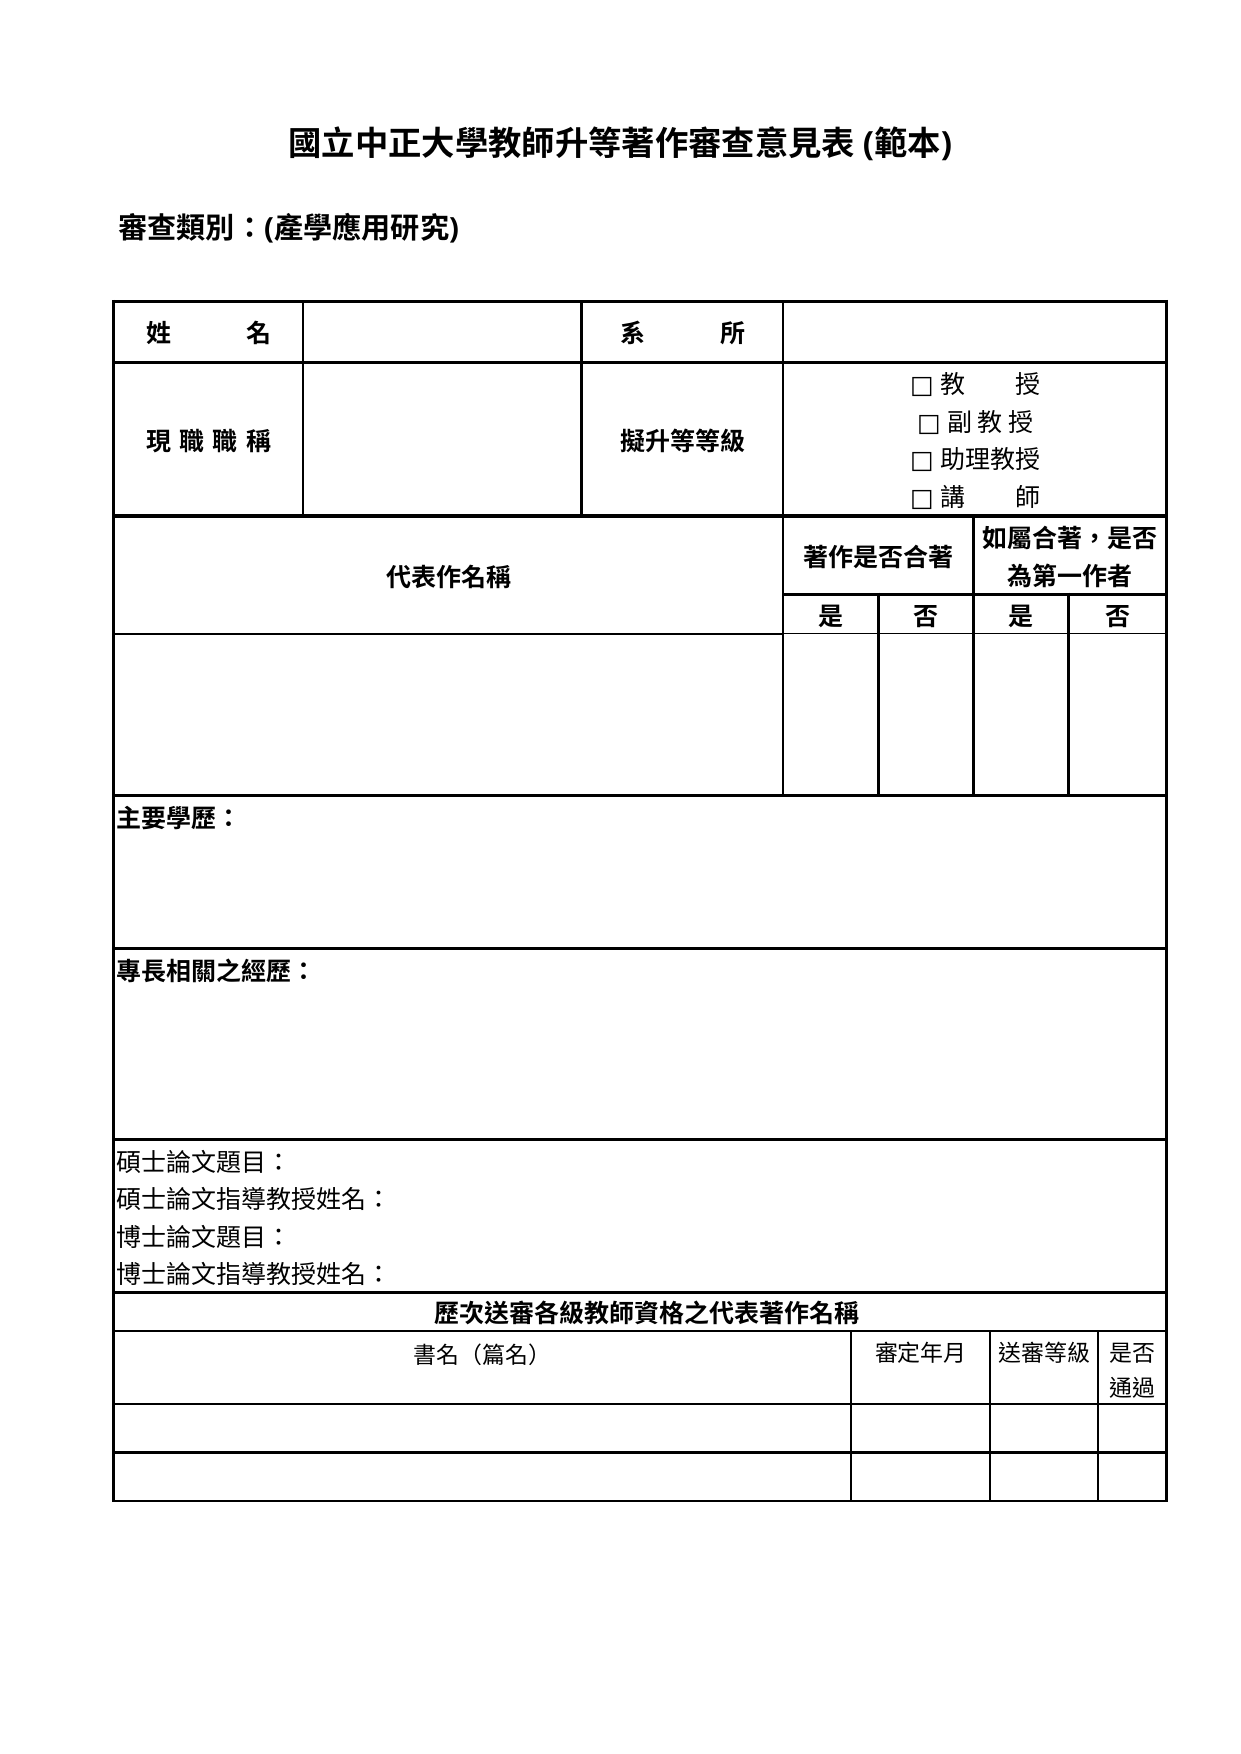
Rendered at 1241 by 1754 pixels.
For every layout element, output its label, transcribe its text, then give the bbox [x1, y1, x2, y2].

table_cell 否 [1070, 596, 1165, 633]
table_cell 歷次送審各級教師資格之代表著作名稱 [115, 1294, 1165, 1330]
table_cell [304, 364, 580, 514]
table_cell [991, 1454, 1097, 1500]
table_cell 擬升等等級 [583, 364, 782, 514]
table_cell 專長相關之經歷： [115, 950, 1165, 1138]
table_cell [852, 1405, 989, 1451]
table_cell [115, 1454, 850, 1500]
table_cell [852, 1454, 989, 1500]
table_cell 是 [975, 596, 1067, 633]
table_cell 主要學歷： [115, 797, 1165, 947]
table_cell [1070, 634, 1165, 794]
table_cell [1099, 1405, 1165, 1451]
table_cell [975, 634, 1067, 794]
text 國立中正大學教師升等著作審查意見表 (範本) [118, 117, 1122, 165]
table_cell [880, 634, 972, 794]
text 審查類別：(產學應用研究) [118, 205, 1122, 247]
table_cell [115, 1405, 850, 1451]
table_cell □ 教 授 □ 副 教 授 □ 助理教授 □ 講 師 [784, 364, 1165, 514]
table_cell 審定年月 [852, 1332, 989, 1403]
table_header [784, 303, 1165, 361]
table_cell [115, 635, 782, 794]
table_cell 是否通過 [1099, 1332, 1165, 1403]
table_cell [784, 634, 877, 794]
table_header [304, 303, 580, 361]
table_cell 著作是否合著 [784, 518, 972, 592]
table_cell 否 [880, 596, 972, 633]
table_cell 如屬合著，是否為第一作者 [975, 518, 1165, 592]
table_header 系 所 [583, 303, 782, 361]
table_cell 是 [784, 596, 877, 633]
table_cell [1099, 1454, 1165, 1500]
table_cell 書名（篇名） [115, 1332, 850, 1403]
table_cell 碩士論文題目： 碩士論文指導教授姓名： 博士論文題目： 博士論文指導教授姓名： [115, 1141, 1165, 1291]
table_cell 送審等級 [991, 1332, 1097, 1403]
table_cell 現職職稱 [115, 364, 302, 514]
table_cell 代表作名稱 [115, 518, 782, 633]
table_header 姓 名 [115, 303, 302, 361]
table_cell [991, 1405, 1097, 1451]
